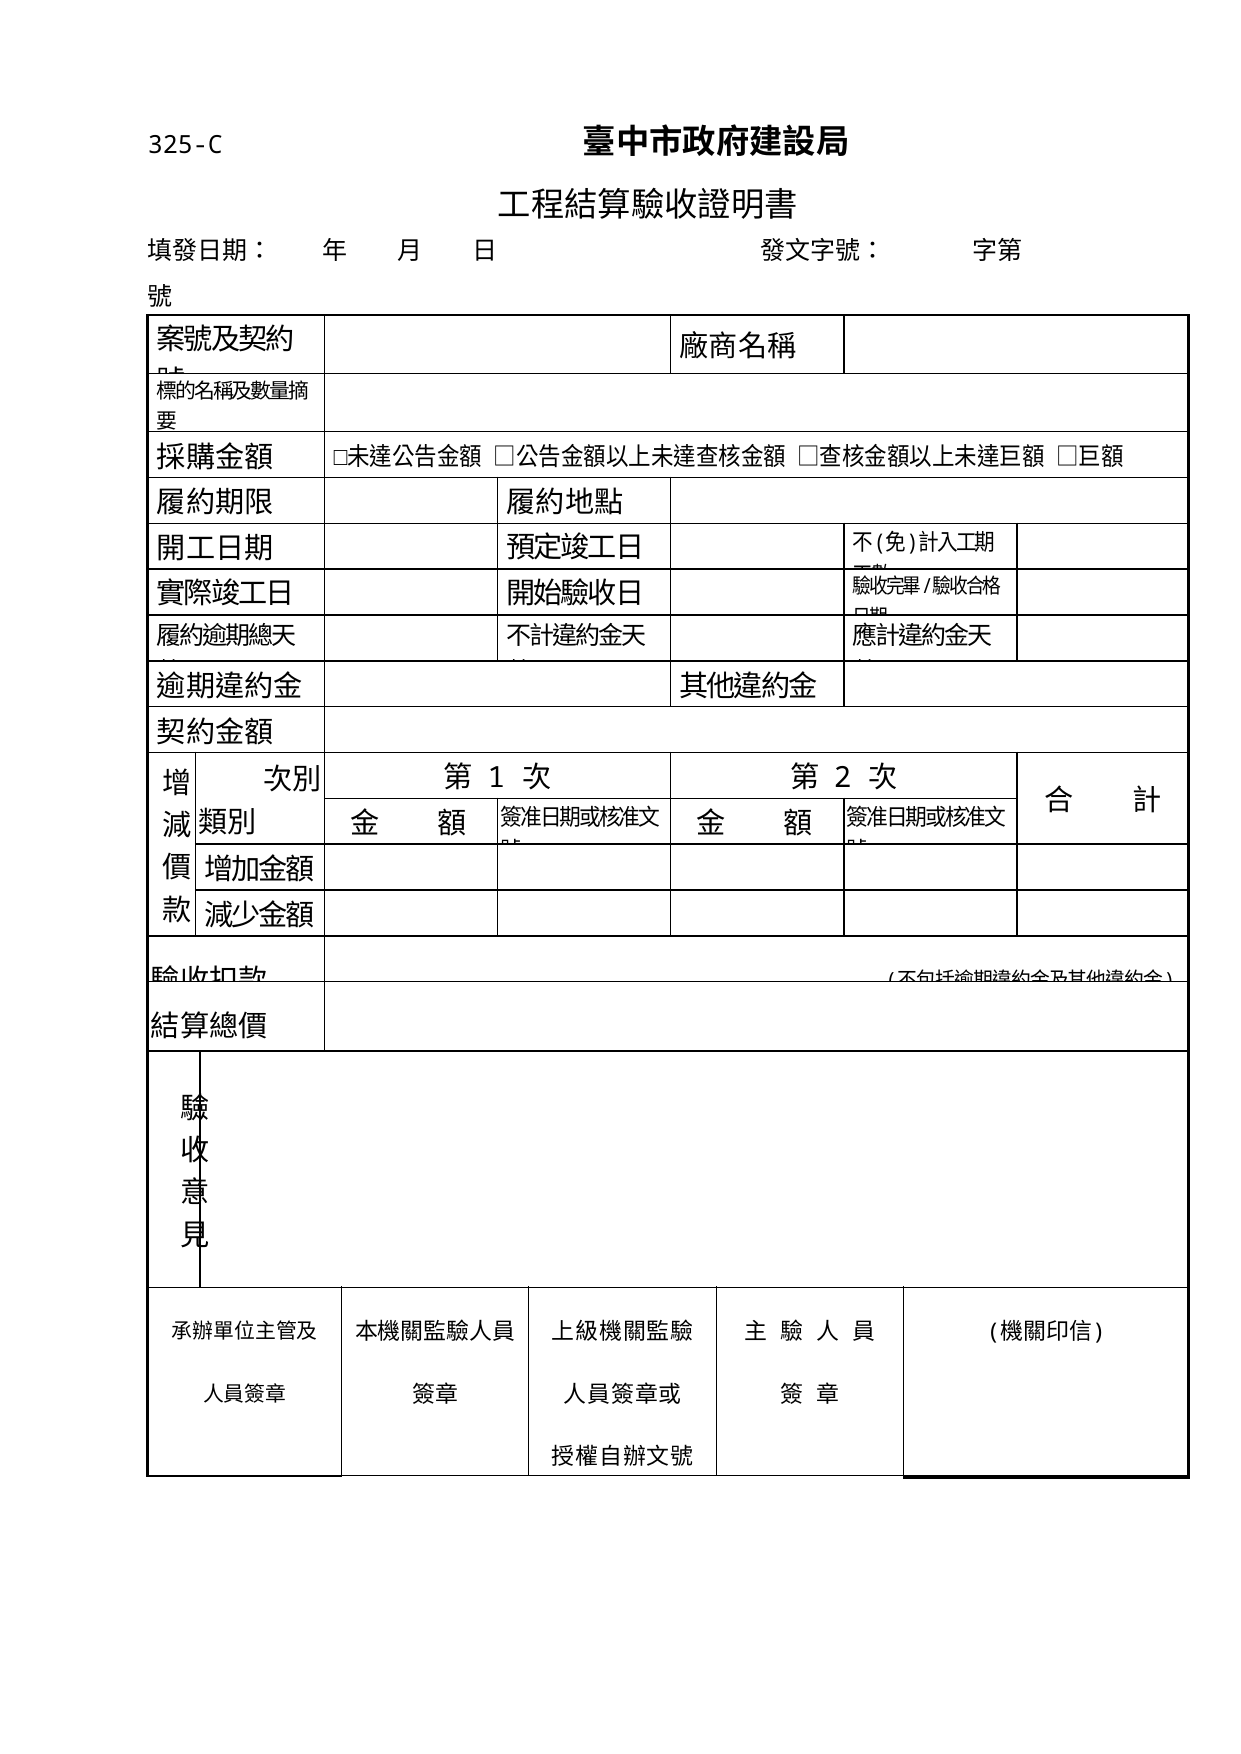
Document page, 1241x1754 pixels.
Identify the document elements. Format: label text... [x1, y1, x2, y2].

table_cell [1018, 891, 1187, 935]
table_cell [671, 616, 843, 660]
table_cell 第 2 次 [671, 753, 1016, 797]
table_cell 次別 類別 [196, 753, 324, 843]
table_cell 履約地點 [498, 478, 670, 522]
table_cell 其他違約金 [671, 662, 843, 706]
table_cell [498, 845, 670, 889]
table_header 案號及契約號 [149, 316, 324, 372]
table_header [845, 316, 1187, 372]
table_cell [845, 891, 1016, 935]
table_cell 上級機關監驗人員簽章或 授權自辦文號 [529, 1288, 716, 1475]
table_cell 主 驗 人 員 簽 章 [717, 1288, 903, 1475]
table_cell 減少金額 [196, 891, 324, 935]
table_cell 開始驗收日期 [498, 570, 670, 614]
table_cell 金 額 [671, 799, 843, 843]
table_cell 增減價款 [149, 753, 195, 935]
table_cell 本機關監驗人員簽章 [342, 1288, 528, 1475]
text 填發日期： 年 月 日 發文字號： 字第 號 [148, 222, 1092, 314]
table_cell [671, 524, 843, 568]
table_header 廠商名稱 [671, 316, 843, 372]
table_cell 契約金額 [149, 707, 324, 752]
table_cell [671, 478, 1187, 522]
table_cell [1018, 570, 1187, 614]
table_cell 第 1 次 [325, 753, 670, 797]
table_cell 應計違約金天數 [845, 616, 1016, 660]
table_cell (機關印信) [904, 1288, 1187, 1475]
table_cell [498, 891, 670, 935]
table_cell 驗收扣款 [224, 970, 233, 981]
table_cell 驗收完畢/驗收合格日期 [845, 570, 1016, 614]
table_cell 金 額 [325, 799, 497, 843]
table_cell 不(免)計入工期天數 [845, 524, 1016, 568]
table_cell [325, 616, 497, 660]
table_cell [325, 845, 497, 889]
table_cell 不計違約金天數 [498, 616, 670, 660]
table_cell [325, 662, 670, 706]
table_cell 合 計 [1018, 753, 1187, 843]
table_cell [671, 891, 843, 935]
table_cell [1018, 616, 1187, 660]
table_cell 開工日期 [149, 524, 324, 568]
table_cell 驗收扣款 [149, 937, 324, 981]
table_cell □未達公告金額 □公告金額以上未達查核金額 □查核金額以上未達巨額 □巨額 [325, 432, 1187, 477]
table_cell 結算總價 （金額中文大寫） [149, 982, 324, 1050]
table_cell 標的名稱及數量摘要 [149, 374, 324, 431]
table_cell [325, 570, 497, 614]
table_cell [201, 1052, 1187, 1286]
table_cell [845, 845, 1016, 889]
table_cell 簽准日期或核准文號 [845, 799, 1016, 843]
table_header [325, 316, 670, 372]
table_cell [1018, 845, 1187, 889]
table_cell [325, 374, 1187, 431]
table_cell 預定竣工日期 [498, 524, 670, 568]
table_cell 實際竣工日期 [149, 570, 324, 614]
table_cell 採購金額 [149, 432, 324, 477]
table_cell [845, 662, 1187, 706]
table_cell [671, 845, 843, 889]
table_cell 逾期違約金 [149, 662, 324, 706]
table_cell 驗收意見 [149, 1052, 199, 1286]
table_cell 履約期限 [149, 478, 324, 522]
table_cell [325, 478, 497, 522]
text 工程結算驗收證明書 [148, 160, 1092, 222]
table_cell 簽准日期或核准文號 [498, 799, 670, 843]
table_cell [325, 707, 1187, 752]
table_cell [671, 570, 843, 614]
table_cell [325, 891, 497, 935]
table_cell 承辦單位主管及人員簽章 [149, 1288, 341, 1475]
text 325-C 臺中市政府建設局 [148, 97, 1092, 160]
table_cell [325, 982, 1187, 1050]
table_cell [325, 524, 497, 568]
table_cell [1018, 524, 1187, 568]
table_cell 履約逾期總天數 [149, 616, 324, 660]
table_cell 增加金額 [196, 845, 324, 889]
table_cell (不包括逾期違約金及其他違約金) [325, 937, 1187, 981]
